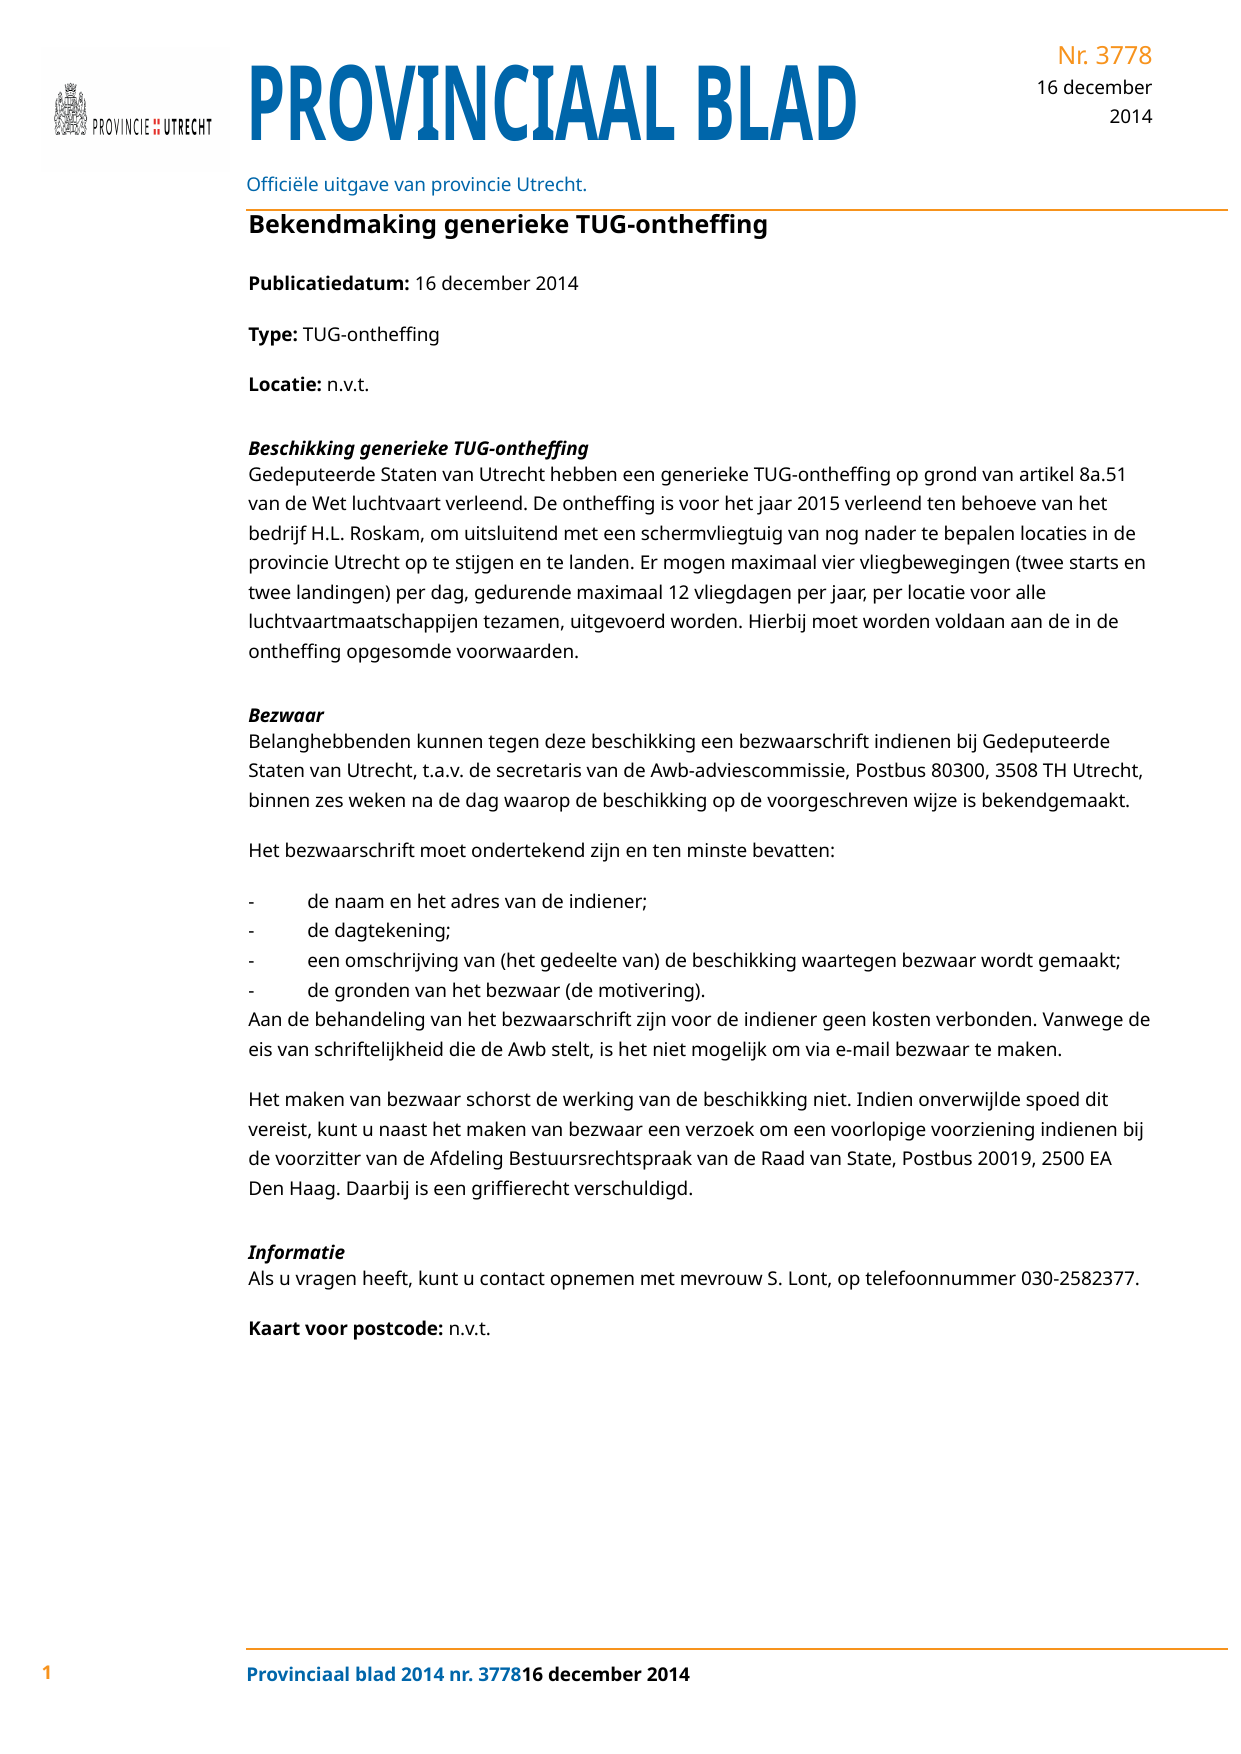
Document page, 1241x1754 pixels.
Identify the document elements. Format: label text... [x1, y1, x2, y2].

list de gronden van het bezwaar (de motivering). [248, 977, 1152, 1002]
text Beschikking generieke TUG-ontheffing [248, 435, 1152, 461]
picture [41, 47, 231, 172]
text Publicatiedatum: 16 december 2014 [248, 270, 1152, 296]
text Belanghebbenden kunnen tegen deze beschikking een bezwaarschrift indienen bij Gedeputeerde Staten van Utrecht, t.a.v. de secretaris van de Awb-adviescommissie, Postbus 80300, 3508 TH Utrecht, binnen zes weken na de dag waarop de beschikking op de voorgeschreven wijze is bekendgemaakt. [248, 728, 1152, 813]
text Als u vragen heeft, kunt u contact opnemen met mevrouw S. Lont, op telefoonnummer 030-2582377. [248, 1265, 1152, 1291]
list de naam en het adres van de indiener; [248, 888, 1152, 914]
text Bezwaar [248, 702, 1152, 728]
text Kaart voor postcode: n.v.t. [248, 1315, 1152, 1341]
text Aan de behandeling van het bezwaarschrift zijn voor de indiener geen kosten verbonden. Vanwege de eis van schriftelijkheid die de Awb stelt, is het niet mogelijk om via e-mail bezwaar te maken. [248, 1006, 1152, 1062]
text Het maken van bezwaar schorst de werking van de beschikking niet. Indien onverwijlde spoed dit vereist, kunt u naast het maken van bezwaar een verzoek om een voorlopige voorziening indienen bij de voorzitter van de Afdeling Bestuursrechtspraak van de Raad van State, Postbus 20019, 2500 EA Den Haag. Daarbij is een griffierecht verschuldigd. [248, 1086, 1152, 1201]
text Type: TUG-ontheffing [248, 321, 1152, 346]
list een omschrijving van (het gedeelte van) de beschikking waartegen bezwaar wordt gemaakt; [248, 947, 1152, 973]
text Locatie: n.v.t. [248, 371, 1152, 397]
text Gedeputeerde Staten van Utrecht hebben een generieke TUG-ontheffing op grond van artikel 8a.51 van de Wet luchtvaart verleend. De ontheffing is voor het jaar 2015 verleend ten behoeve van het bedrijf H.L. Roskam, om uitsluitend met een schermvliegtuig van nog nader te bepalen locaties in de provincie Utrecht op te stijgen en te landen. Er mogen maximaal vier vliegbewegingen (twee starts en twee landingen) per dag, gedurende maximaal 12 vliegdagen per jaar, per locatie voor alle luchtvaartmaatschappijen tezamen, uitgevoerd worden. Hierbij moet worden voldaan aan de in de ontheffing opgesomde voorwaarden. [248, 461, 1152, 664]
text Bekendmaking generieke TUG-ontheffing [248, 211, 1152, 241]
text Het bezwaarschrift moet ondertekend zijn en ten minste bevatten: [248, 838, 1152, 863]
list de dagtekening; [248, 918, 1152, 943]
text Informatie [248, 1239, 1152, 1265]
